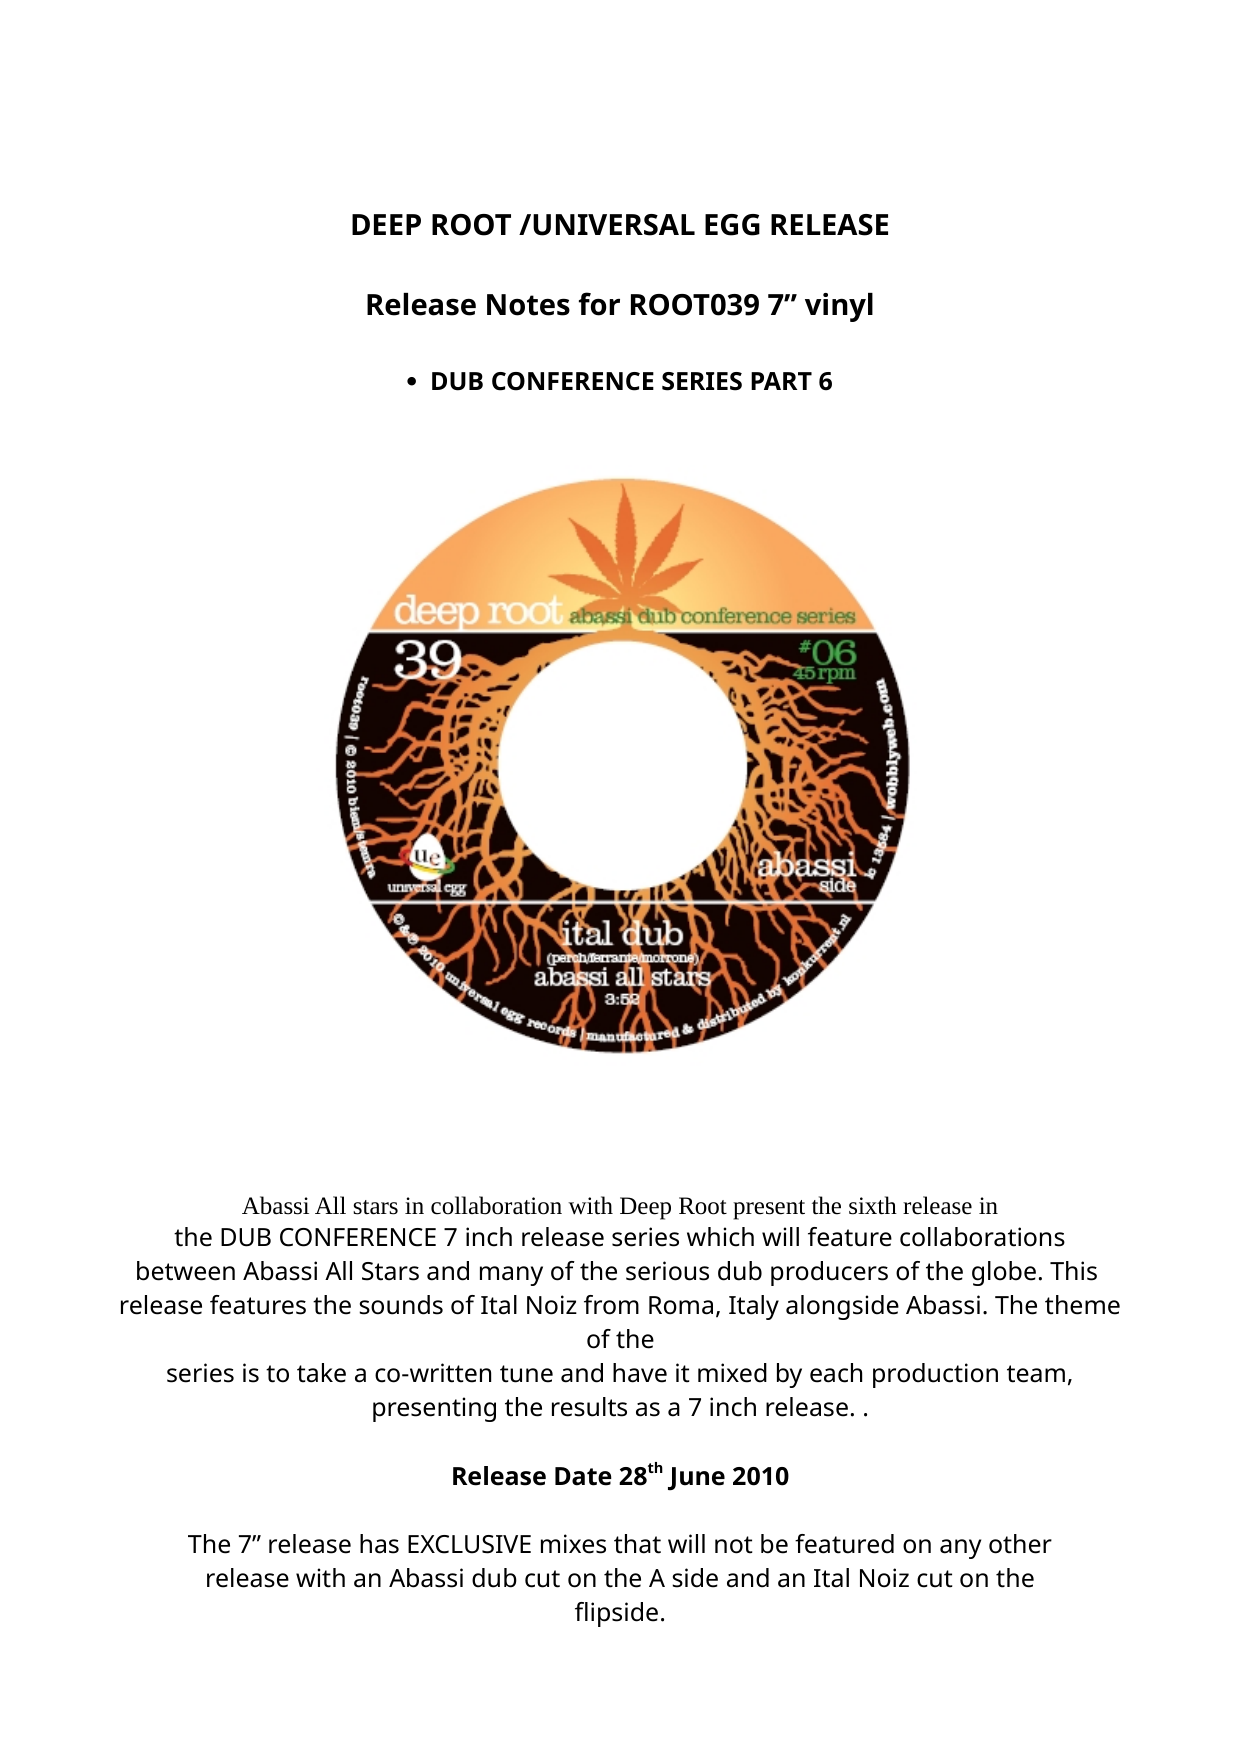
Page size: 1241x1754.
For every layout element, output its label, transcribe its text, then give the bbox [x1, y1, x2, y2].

text DEEP ROOT /UNIVERSAL EGG RELEASE [118, 204, 1122, 244]
text Release Notes for ROOT039 7” vinyl [118, 284, 1122, 323]
text · DUB CONFERENCE SERIES PART 6 [118, 363, 1122, 397]
text series is to take a co-written tune and have it mixed by each production team, [118, 1356, 1122, 1390]
text release features the sounds of Ital Noiz from Roma, Italy alongside Abassi. The theme of the [118, 1288, 1122, 1356]
text Abassi All stars in collaboration with Deep Root present the sixth release in [118, 1191, 1122, 1220]
text Release Date 28th June 2010 [118, 1458, 1122, 1492]
text presenting the results as a 7 inch release. . [118, 1390, 1122, 1424]
text flipside. [118, 1594, 1122, 1628]
text release with an Abassi dub cut on the A side and an Ital Noiz cut on the [118, 1560, 1122, 1594]
picture [316, 465, 924, 1066]
text the DUB CONFERENCE 7 inch release series which will feature collaborations [118, 1220, 1122, 1254]
text The 7” release has EXCLUSIVE mixes that will not be featured on any other [118, 1526, 1122, 1560]
text between Abassi All Stars and many of the serious dub producers of the globe. This [118, 1254, 1122, 1288]
